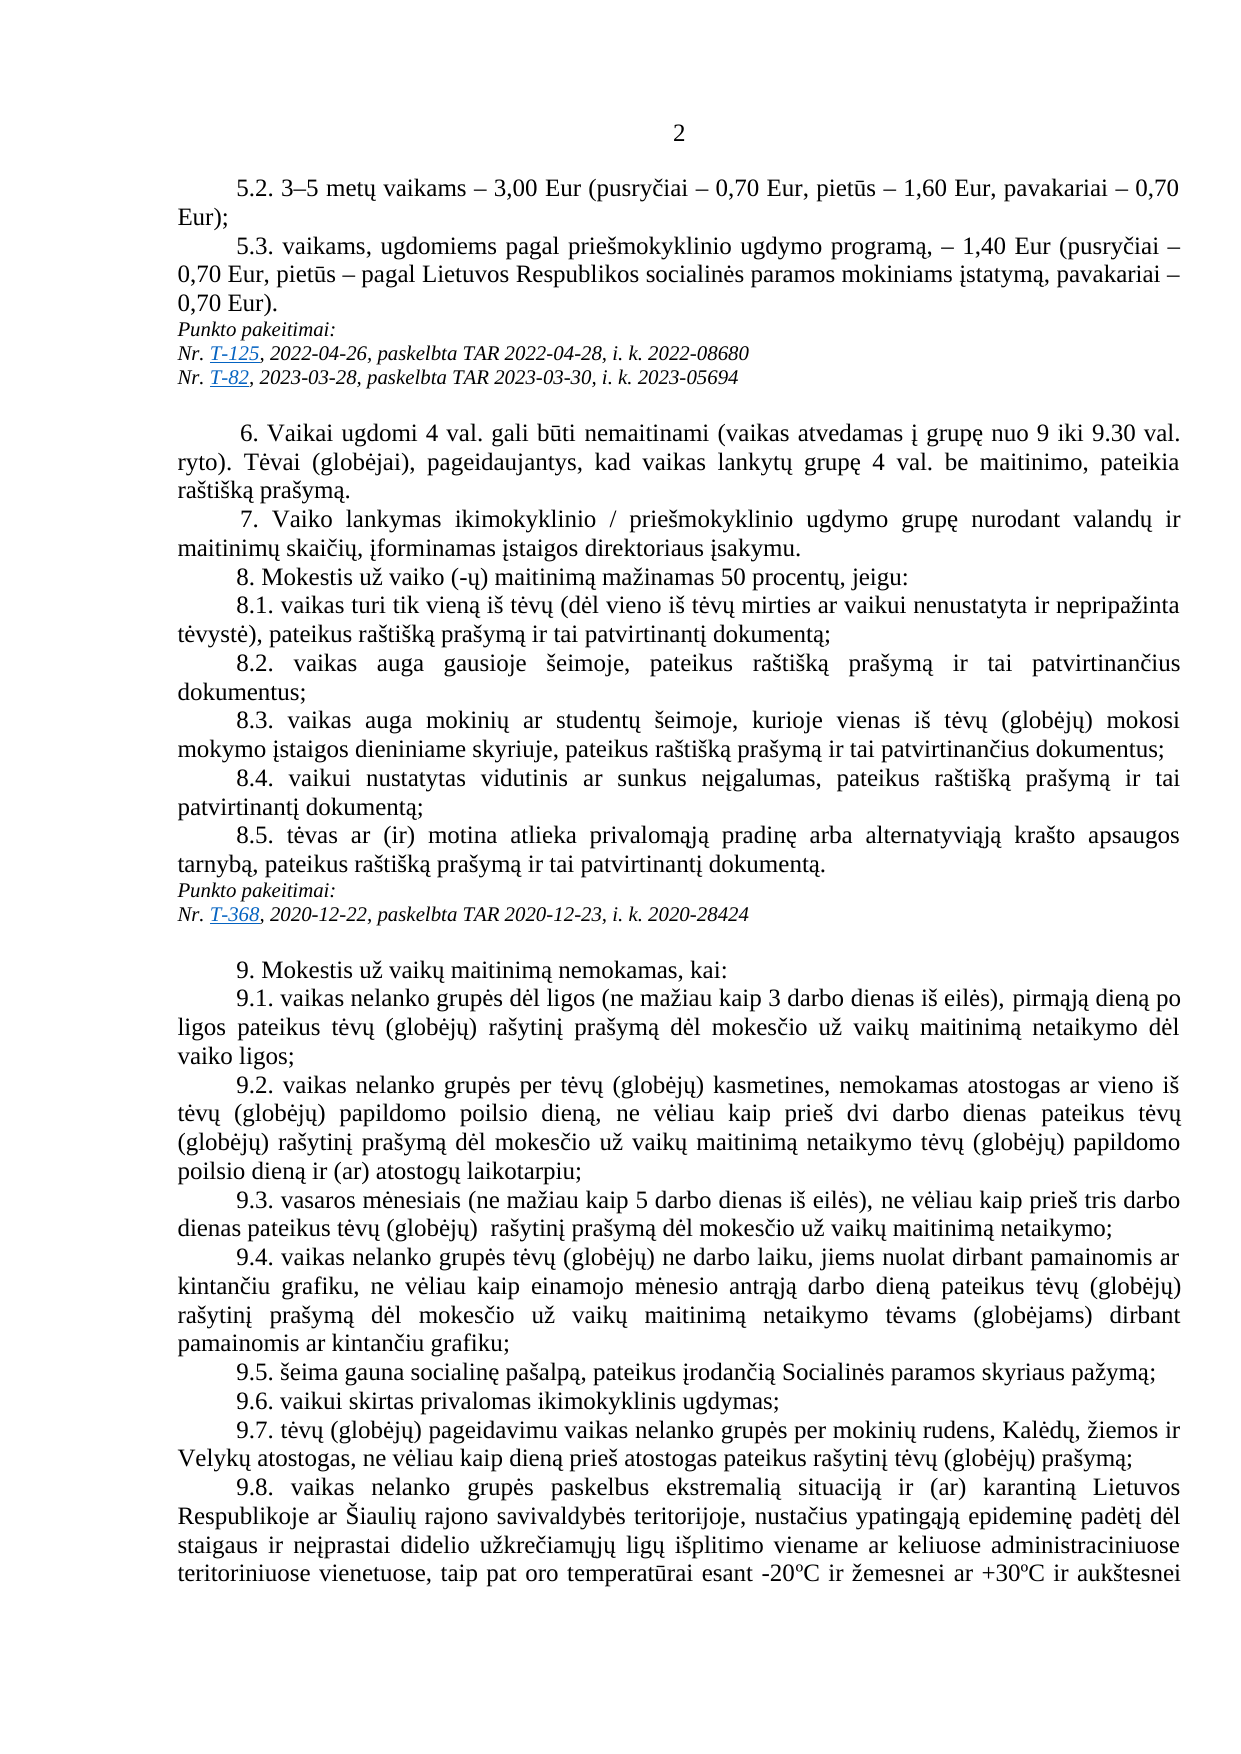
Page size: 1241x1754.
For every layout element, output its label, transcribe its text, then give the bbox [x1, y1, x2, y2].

text 9.3. vasaros mėnesiais (ne mažiau kaip 5 darbo dienas iš eilės), ne vėliau kaip prieš tris darbo dienas pateikus tėvų (globėjų) rašytinį prašymą dėl mokesčio už vaikų maitinimą netaikymo; [177, 1185, 1181, 1242]
text 8.4. vaikui nustatytas vidutinis ar sunkus neįgalumas, pateikus raštišką prašymą ir tai patvirtinantį dokumentą; [177, 763, 1181, 820]
text 5.2. 3–5 metų vaikams – 3,00 Eur (pusryčiai – 0,70 Eur, pietūs – 1,60 Eur, pavakariai – 0,70 Eur); [177, 173, 1181, 231]
text Nr. T-368, 2020-12-22, paskelbta TAR 2020-12-23, i. k. 2020-28424 [177, 902, 1181, 926]
text 8.1. vaikas turi tik vieną iš tėvų (dėl vieno iš tėvų mirties ar vaikui nenustatyta ir nepripažinta tėvystė), pateikus raštišką prašymą ir tai patvirtinantį dokumentą; [177, 590, 1181, 648]
text 9.4. vaikas nelanko grupės tėvų (globėjų) ne darbo laiku, jiems nuolat dirbant pamainomis ar kintančiu grafiku, ne vėliau kaip einamojo mėnesio antrąją darbo dieną pateikus tėvų (globėjų) rašytinį prašymą dėl mokesčio už vaikų maitinimą netaikymo tėvams (globėjams) dirbant pamainomis ar kintančiu grafiku; [177, 1242, 1181, 1357]
text 9. Mokestis už vaikų maitinimą nemokamas, kai: [177, 955, 1181, 983]
text Nr. T-82, 2023-03-28, paskelbta TAR 2023-03-30, i. k. 2023-05694 [177, 365, 1181, 389]
text 5.3. vaikams, ugdomiems pagal priešmokyklinio ugdymo programą, – 1,40 Eur (pusryčiai – 0,70 Eur, pietūs – pagal Lietuvos Respublikos socialinės paramos mokiniams įstatymą, pavakariai – 0,70 Eur). [177, 231, 1181, 317]
text Punkto pakeitimai: [177, 878, 1181, 902]
text 9.7. tėvų (globėjų) pageidavimu vaikas nelanko grupės per mokinių rudens, Kalėdų, žiemos ir Velykų atostogas, ne vėliau kaip dieną prieš atostogas pateikus rašytinį tėvų (globėjų) prašymą; [177, 1415, 1181, 1472]
text 7. Vaiko lankymas ikimokyklinio / priešmokyklinio ugdymo grupę nurodant valandų ir maitinimų skaičių, įforminamas įstaigos direktoriaus įsakymu. [177, 504, 1181, 562]
text Nr. T-125, 2022-04-26, paskelbta TAR 2022-04-28, i. k. 2022-08680 [177, 341, 1181, 365]
text 8.2. vaikas auga gausioje šeimoje, pateikus raštišką prašymą ir tai patvirtinančius dokumentus; [177, 648, 1181, 705]
text 9.2. vaikas nelanko grupės per tėvų (globėjų) kasmetines, nemokamas atostogas ar vieno iš tėvų (globėjų) papildomo poilsio dieną, ne vėliau kaip prieš dvi darbo dienas pateikus tėvų (globėjų) rašytinį prašymą dėl mokesčio už vaikų maitinimą netaikymo tėvų (globėjų) papildomo poilsio dieną ir (ar) atostogų laikotarpiu; [177, 1070, 1181, 1185]
text 8.5. tėvas ar (ir) motina atlieka privalomąją pradinę arba alternatyviąją krašto apsaugos tarnybą, pateikus raštišką prašymą ir tai patvirtinantį dokumentą. [177, 820, 1181, 878]
text 8.3. vaikas auga mokinių ar studentų šeimoje, kurioje vienas iš tėvų (globėjų) mokosi mokymo įstaigos dieniniame skyriuje, pateikus raštišką prašymą ir tai patvirtinančius dokumentus; [177, 705, 1181, 763]
text Punkto pakeitimai: [177, 317, 1181, 341]
text 9.5. šeima gauna socialinę pašalpą, pateikus įrodančią Socialinės paramos skyriaus pažymą; [177, 1357, 1181, 1386]
text 9.8. vaikas nelanko grupės paskelbus ekstremalią situaciją ir (ar) karantiną Lietuvos Respublikoje ar Šiaulių rajono savivaldybės teritorijoje, nustačius ypatingąją epideminę padėtį dėl staigaus ir neįprastai didelio užkrečiamųjų ligų išplitimo viename ar keliuose administraciniuose teritoriniuose vienetuose, taip pat oro temperatūrai esant -20ºC ir žemesnei ar +30ºC ir aukštesnei [177, 1472, 1181, 1587]
text 8. Mokestis už vaiko (-ų) maitinimą mažinamas 50 procentų, jeigu: [177, 562, 1181, 590]
text 6. Vaikai ugdomi 4 val. gali būti nemaitinami (vaikas atvedamas į grupę nuo 9 iki 9.30 val. ryto). Tėvai (globėjai), pageidaujantys, kad vaikas lankytų grupę 4 val. be maitinimo, pateikia raštišką prašymą. [177, 418, 1181, 504]
text 9.1. vaikas nelanko grupės dėl ligos (ne mažiau kaip 3 darbo dienas iš eilės), pirmąją dieną po ligos pateikus tėvų (globėjų) rašytinį prašymą dėl mokesčio už vaikų maitinimą netaikymo dėl vaiko ligos; [177, 983, 1181, 1070]
text 9.6. vaikui skirtas privalomas ikimokyklinis ugdymas; [177, 1386, 1181, 1415]
